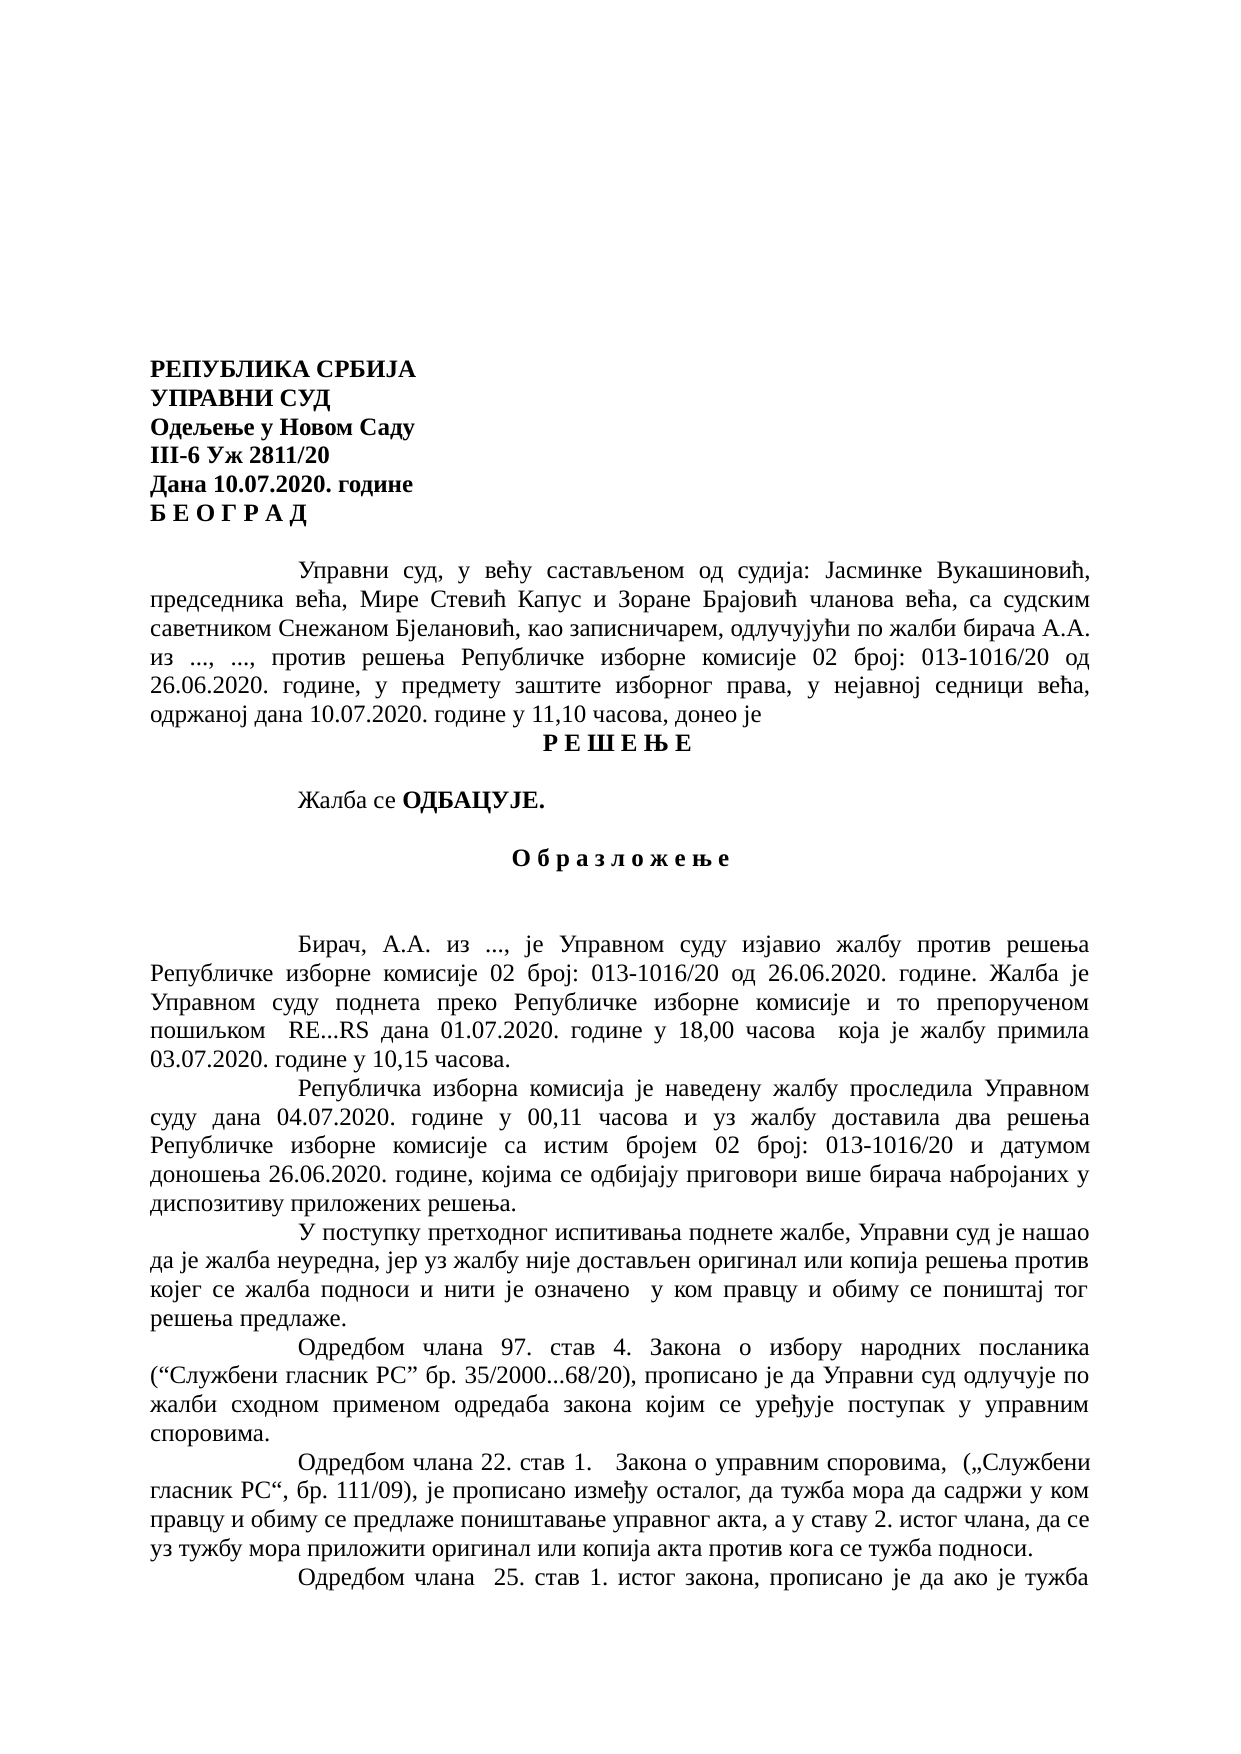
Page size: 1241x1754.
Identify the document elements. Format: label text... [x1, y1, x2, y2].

text Жалба се ОДБАЦУЈЕ. [150, 785, 1091, 814]
text Б Е О Г Р А Д [150, 498, 1091, 527]
text Управни суд, у већу састављеном од судија: Јасминке Вукашиновић, председника већа, Мире Стевић Капус и Зоране Брајовић чланова већа, са судским саветником Снежаном Бјелановић, као записничарем, одлучујући по жалби бирача А.А. из ..., ..., против решења Републичке изборне комисије 02 број: 013-1016/20 од 26.06.2020. године, у предмету заштите изборног права, у нејавној седници већа, одржаној дана 10.07.2020. године у 11,10 часова, донео је [150, 555, 1091, 728]
text Одредбом члана 97. став 4. Закона о избору народних посланика (“Службени гласник РС” бр. 35/2000...68/20), прописано је да Управни суд одлучује по жалби сходном применом одредаба закона којим се уређује поступак у управним споровима. [150, 1332, 1091, 1447]
text Дана 10.07.2020. године [150, 469, 1091, 498]
text У поступку претходног испитивања поднете жалбе, Управни суд је нашао да је жалба неуредна, јер уз жалбу није достављен оригинал или копија решења против којег се жалба подноси и нити је означено у ком правцу и обиму се поништај тог решења предлаже. [150, 1217, 1091, 1332]
text Одредбом члана 25. став 1. истог закона, прописано је да ако је тужба [150, 1562, 1091, 1590]
text III-6 Уж 2811/20 [150, 440, 1091, 469]
text О б р а з л о ж е њ е [150, 843, 1091, 872]
text РЕПУБЛИКА СРБИЈА [150, 148, 1091, 383]
text Бирач, А.А. из ..., је Управном суду изјавио жалбу против решења Републичке изборне комисије 02 број: 013-1016/20 од 26.06.2020. године. Жалба је Управном суду поднета преко Републичке изборне комисије и то препорученом пошиљком RE...RS дана 01.07.2020. године у 18,00 часова која је жалбу примила 03.07.2020. године у 10,15 часова. [150, 929, 1091, 1073]
text Р Е Ш Е Њ Е [150, 728, 1091, 757]
text Републичка изборна комисија је наведену жалбу проследила Управном суду дана 04.07.2020. године у 00,11 часова и уз жалбу доставила два решења Републичке изборне комисије са истим бројем 02 број: 013-1016/20 и датумом доношења 26.06.2020. године, којима се одбијају приговори више бирача набројаних у диспозитиву приложених решења. [150, 1073, 1091, 1217]
text Одредбом члана 22. став 1. Закона о управним споровима, („Службени гласник РС“, бр. 111/09), је прописано између осталог, да тужба мора да садржи у ком правцу и обиму се предлаже поништавање управног акта, а у ставу 2. истог члана, да се уз тужбу мора приложити оригинал или копија акта против кога се тужба подноси. [150, 1447, 1091, 1562]
text Одељење у Новом Саду [150, 412, 1091, 440]
text УПРАВНИ СУД [150, 383, 1091, 412]
